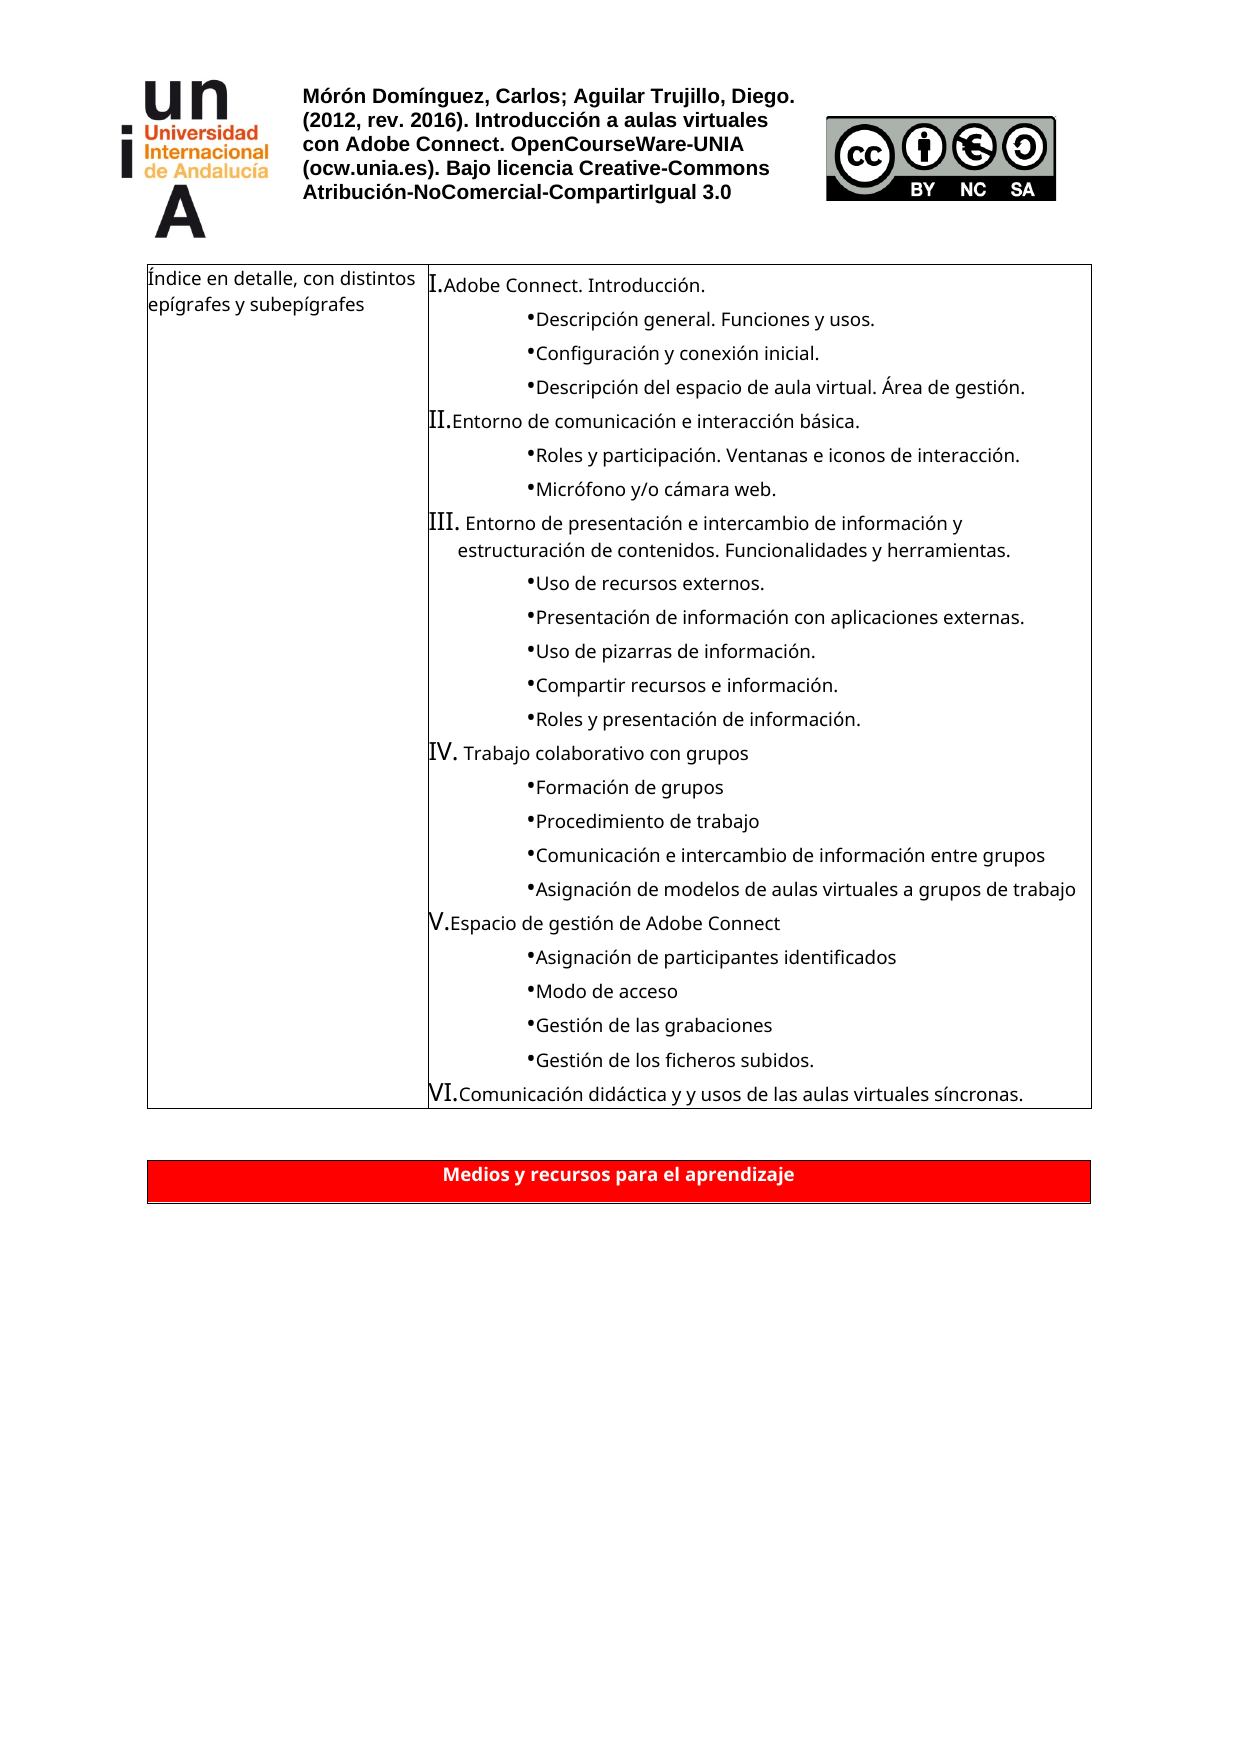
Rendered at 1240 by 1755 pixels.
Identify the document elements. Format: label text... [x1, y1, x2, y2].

table_cell Índice en detalle, con distintos epígrafes y subepígrafes [148, 265, 428, 1108]
table_cell Adobe Connect. Introducción. Descripción general. Funciones y usos. Configuración y conexión inicial. Descripción del espacio de aula virtual. Área de gestión. Entorno de comunicación e interacción básica. Roles y participación. Ventanas e iconos de interacción. Micrófono y/o cámara web. Entorno de presentación e intercambio de información y estructuración de contenidos. Funcionalidades y herramientas. Uso de recursos externos. Presentación de información con aplicaciones externas. Uso de pizarras de información. Compartir recursos e información. Roles y presentación de información. Trabajo colaborativo con grupos Formación de grupos Procedimiento de trabajo Comunicación e intercambio de información entre grupos Asignación de modelos de aulas virtuales a grupos de trabajo Espacio de gestión de Adobe Connect Asignación de participantes identificados Modo de acceso Gestión de las grabaciones Gestión de los ficheros subidos. Comunicación didáctica y y usos de las aulas virtuales síncronas. [429, 265, 1091, 1108]
table_header Medios y recursos para el aprendizaje [148, 1161, 1090, 1202]
